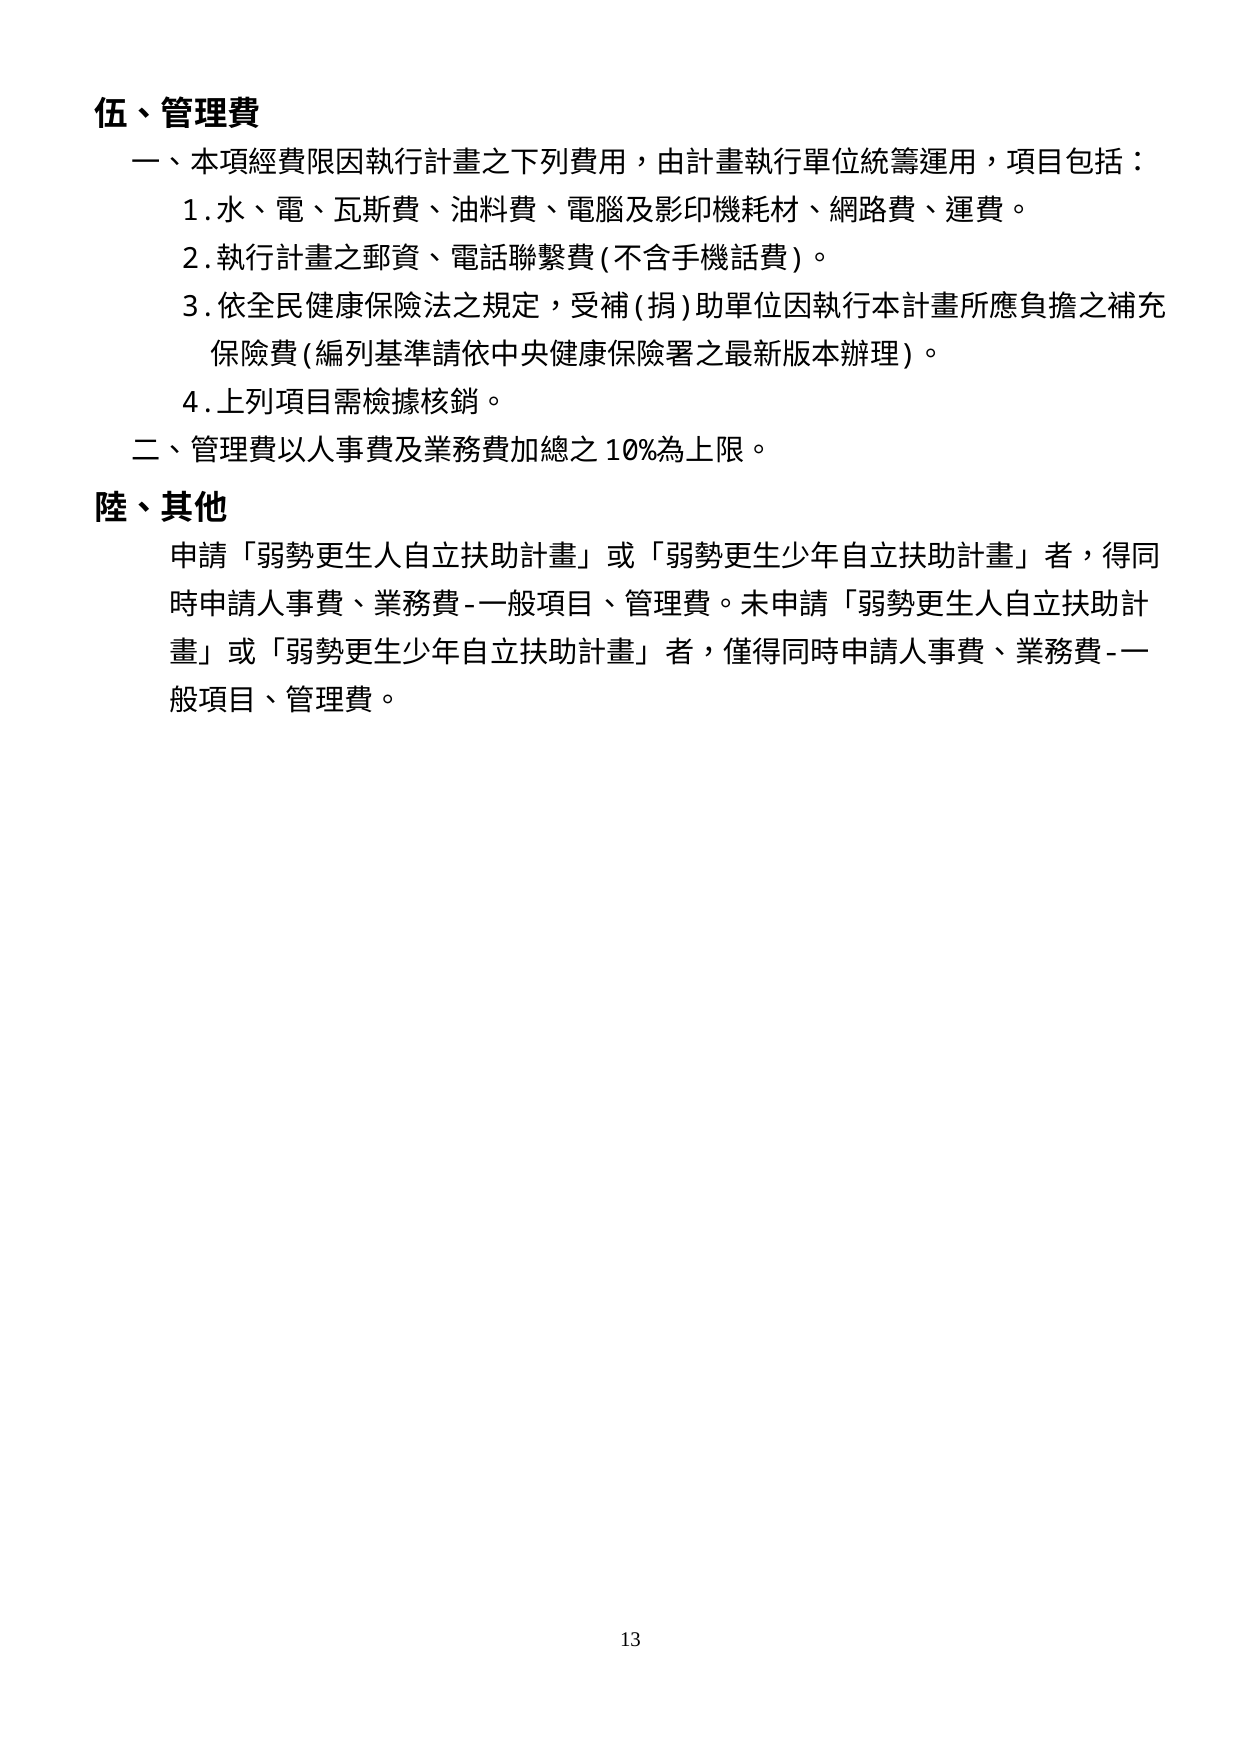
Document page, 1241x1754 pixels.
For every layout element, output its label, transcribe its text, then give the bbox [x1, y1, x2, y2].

text 4.上列項目需檢據核銷。 [181, 374, 1167, 422]
text 一、本項經費限因執行計畫之下列費用，由計畫執行單位統籌運用，項目包括： [131, 134, 1167, 182]
text 1.水、電、瓦斯費、油料費、電腦及影印機耗材、網路費、運費。 [181, 182, 1167, 230]
text 陸、其他 [94, 482, 1167, 528]
text 申請「弱勢更生人自立扶助計畫」或「弱勢更生少年自立扶助計畫」者，得同時申請人事費、業務費-一般項目、管理費。未申請「弱勢更生人自立扶助計畫」或「弱勢更生少年自立扶助計畫」者，僅得同時申請人事費、業務費-一般項目、管理費。 [169, 528, 1167, 720]
text 3.依全民健康保險法之規定，受補(捐)助單位因執行本計畫所應負擔之補充保險費(編列基準請依中央健康保險署之最新版本辦理)。 [181, 278, 1167, 374]
text 伍、管理費 [94, 89, 1167, 134]
text 2.執行計畫之郵資、電話聯繫費(不含手機話費)。 [181, 230, 1167, 278]
text 二、管理費以人事費及業務費加總之10%為上限。 [131, 422, 1167, 470]
